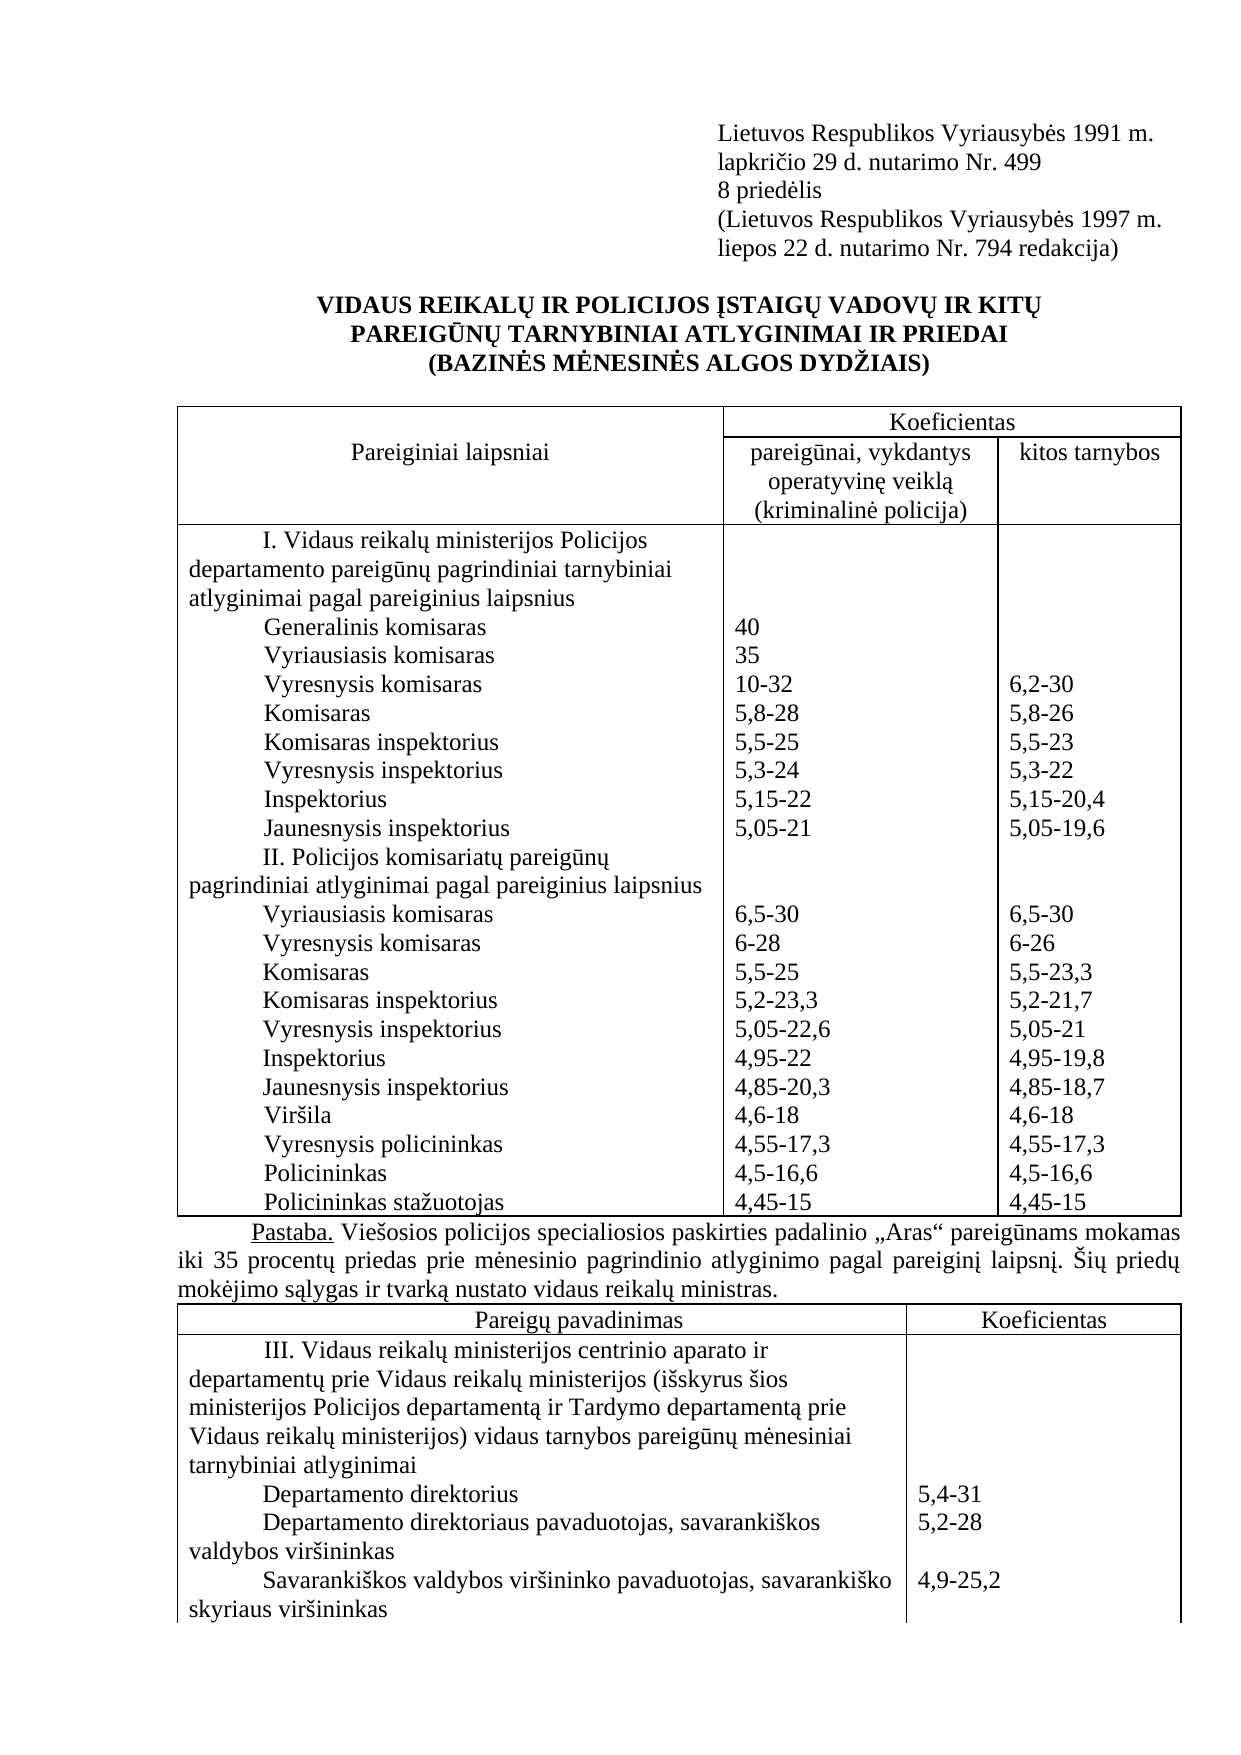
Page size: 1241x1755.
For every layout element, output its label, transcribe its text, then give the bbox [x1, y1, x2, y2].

table_cell 4,95-22 [724, 1043, 997, 1072]
table_cell 5,5-23 [999, 727, 1180, 755]
table_cell 6,5-30 [999, 899, 1180, 928]
table_cell kitos tarnybos [999, 438, 1180, 524]
table_cell 4,5-16,6 [999, 1158, 1180, 1187]
table_cell Jaunesnysis inspektorius [178, 813, 723, 842]
table_cell 4,6-18 [999, 1100, 1180, 1129]
table_cell Vyresnysis komisaras [178, 669, 723, 698]
table_cell Vyresnysis inspektorius [178, 1014, 723, 1043]
table_cell Inspektorius [178, 1043, 723, 1072]
table_cell 5,8-28 [724, 698, 997, 727]
table_cell Vyresnysis komisaras [178, 928, 723, 957]
table_cell 5,3-24 [724, 755, 997, 784]
table_header Koeficientas [907, 1305, 1180, 1333]
table_cell Vyresnysis policininkas [178, 1129, 723, 1158]
table_cell 5,8-26 [999, 698, 1180, 727]
table_cell 5,05-21 [724, 813, 997, 842]
table_header Koeficientas [724, 407, 1180, 436]
table_cell Policininkas [178, 1158, 723, 1187]
table_cell III. Vidaus reikalų ministerijos centrinio aparato ir departamentų prie Vidaus reikalų ministerijos (išskyrus šios ministerijos Policijos departamentą ir Tardymo departamentą prie Vidaus reikalų ministerijos) vidaus tarnybos pareigūnų mėnesiniai tarnybiniai atlyginimai [178, 1335, 906, 1479]
table_cell 5,15-20,4 [999, 784, 1180, 813]
table_cell 4,95-19,8 [999, 1043, 1180, 1072]
table_cell Savarankiškos valdybos viršininko pavaduotojas, savarankiško skyriaus viršininkas [178, 1565, 906, 1622]
table_cell Komisaras inspektorius [178, 727, 723, 755]
table_cell [999, 612, 1180, 640]
table_cell 5,2-23,3 [724, 985, 997, 1014]
table_cell [999, 842, 1180, 899]
table_cell [999, 640, 1180, 669]
table_cell [999, 525, 1180, 612]
table_cell Policininkas stažuotojas [178, 1187, 723, 1215]
table_cell 5,05-22,6 [724, 1014, 997, 1043]
table_cell Vyresnysis inspektorius [178, 755, 723, 784]
table_cell [907, 1335, 1180, 1479]
table_cell I. Vidaus reikalų ministerijos Policijos departamento pareigūnų pagrindiniai tarnybiniai atlyginimai pagal pareiginius laipsnius [178, 525, 723, 612]
table_cell Vyriausiasis komisaras [178, 640, 723, 669]
table_cell Inspektorius [178, 784, 723, 813]
table_cell Vyriausiasis komisaras [178, 899, 723, 928]
text Vidaus reikalų ir policijos įstaigų vadovų ir kitų [177, 291, 1181, 319]
table_cell Departamento direktoriaus pavaduotojas, savarankiškos valdybos viršininkas [178, 1508, 906, 1565]
text Pastaba. Viešosios policijos specialiosios paskirties padalinio „Aras“ pareigūnams mokamas iki 35 procentų priedas prie mėnesinio pagrindinio atlyginimo pagal pareiginį laipsnį. Šių priedų mokėjimo sąlygas ir tvarką nustato vidaus reikalų ministras. [177, 1217, 1181, 1303]
table_cell 4,85-18,7 [999, 1072, 1180, 1100]
table_cell 6,5-30 [724, 899, 997, 928]
table_cell [724, 842, 997, 899]
table_cell 4,45-15 [999, 1187, 1180, 1215]
table_cell 10-32 [724, 669, 997, 698]
text 8 priedėlis [709, 176, 1181, 204]
text (Lietuvos Respublikos Vyriausybės 1997 m. liepos 22 d. nutarimo Nr. 794 redakcija) [717, 204, 1181, 262]
table_cell 5,2-28 [907, 1508, 1180, 1565]
table_cell 5,15-22 [724, 784, 997, 813]
table_cell 4,6-18 [724, 1100, 997, 1129]
table_cell Komisaras inspektorius [178, 985, 723, 1014]
table_cell 5,2-21,7 [999, 985, 1180, 1014]
table_cell Generalinis komisaras [178, 612, 723, 640]
table_cell 4,9-25,2 [907, 1565, 1180, 1622]
table_cell Komisaras [178, 957, 723, 985]
text (bazinės mėnesinės algos dydžiais) [177, 348, 1181, 377]
table_cell 5,05-21 [999, 1014, 1180, 1043]
table_header Pareigų pavadinimas [178, 1305, 906, 1333]
table_cell 4,55-17,3 [724, 1129, 997, 1158]
table_cell 6,2-30 [999, 669, 1180, 698]
table_cell 5,05-19,6 [999, 813, 1180, 842]
table_cell 5,3-22 [999, 755, 1180, 784]
table_cell 40 [724, 612, 997, 640]
table_cell Komisaras [178, 698, 723, 727]
table_cell 4,45-15 [724, 1187, 997, 1215]
table_cell [724, 525, 997, 612]
table_cell 5,4-31 [907, 1479, 1180, 1507]
table_cell 4,85-20,3 [724, 1072, 997, 1100]
text Lietuvos Respublikos Vyriausybės 1991 m. lapkričio 29 d. nutarimo Nr. 499 [717, 118, 1181, 176]
table_cell 4,55-17,3 [999, 1129, 1180, 1158]
table_cell 35 [724, 640, 997, 669]
text pareigūnų tarnybiniai atlyginimai ir priedai [177, 319, 1181, 348]
table_header [178, 407, 723, 436]
table_cell 6-28 [724, 928, 997, 957]
table_cell Jaunesnysis inspektorius [178, 1072, 723, 1100]
table_cell 4,5-16,6 [724, 1158, 997, 1187]
table_cell 6-26 [999, 928, 1180, 957]
table_cell pareigūnai, vykdantys operatyvinę veiklą (kriminalinė policija) [724, 438, 997, 524]
table_cell Viršila [178, 1100, 723, 1129]
table_cell II. Policijos komisariatų pareigūnų pagrindiniai atlyginimai pagal pareiginius laipsnius [178, 842, 723, 899]
table_cell Pareiginiai laipsniai [178, 436, 723, 524]
table_cell 5,5-23,3 [999, 957, 1180, 985]
table_cell 5,5-25 [724, 957, 997, 985]
table_cell 5,5-25 [724, 727, 997, 755]
table_cell Departamento direktorius [178, 1479, 906, 1507]
